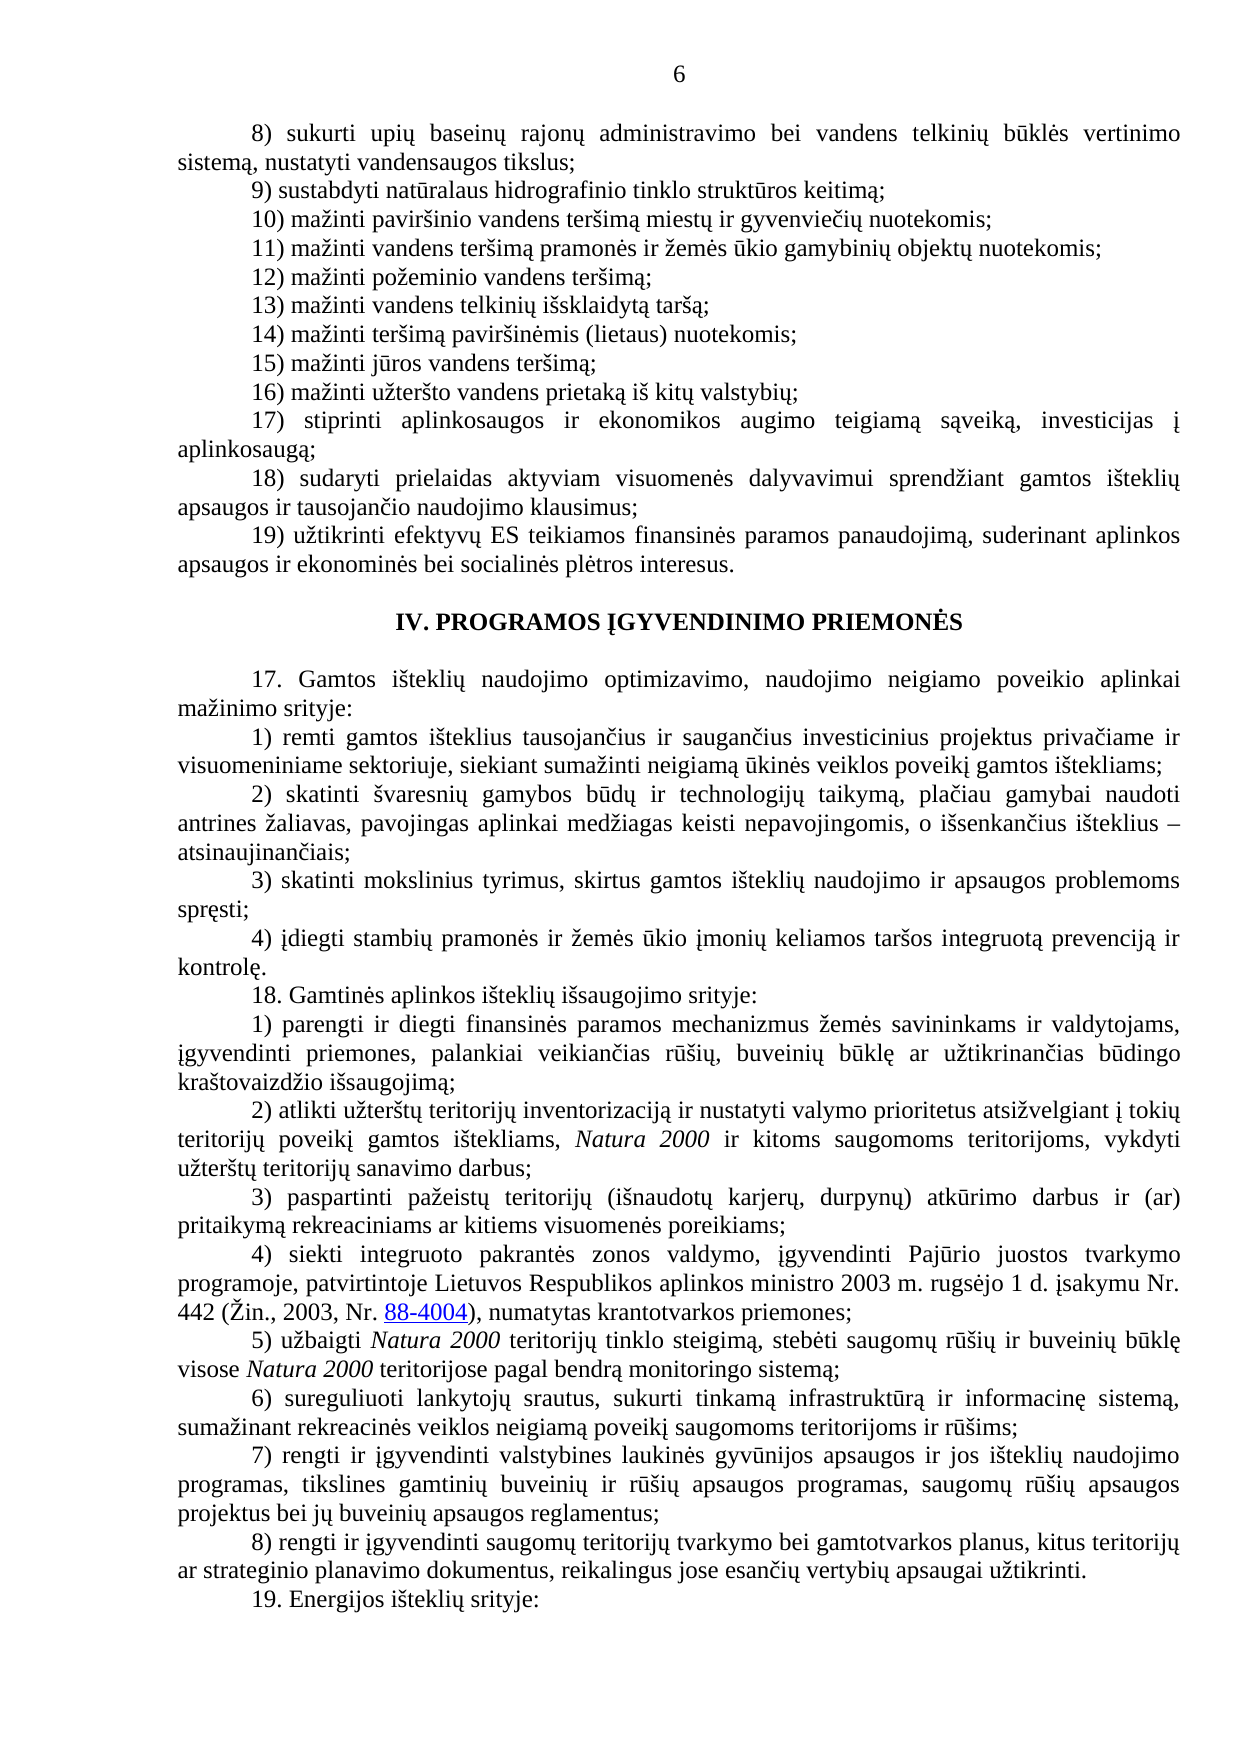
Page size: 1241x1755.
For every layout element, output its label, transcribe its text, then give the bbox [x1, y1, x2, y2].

text 13) mažinti vandens telkinių išsklaidytą taršą; [177, 291, 1181, 319]
text 8) rengti ir įgyvendinti saugomų teritorijų tvarkymo bei gamtotvarkos planus, kitus teritorijų ar strateginio planavimo dokumentus, reikalingus jose esančių vertybių apsaugai užtikrinti. [177, 1527, 1181, 1584]
text 4) įdiegti stambių pramonės ir žemės ūkio įmonių keliamos taršos integruotą prevenciją ir kontrolę. [177, 923, 1181, 981]
text IV. PROGRAMOS ĮGYVENDINIMO PRIEMONĖS [177, 607, 1181, 636]
text 5) užbaigti Natura 2000 teritorijų tinklo steigimą, stebėti saugomų rūšių ir buveinių būklę visose Natura 2000 teritorijose pagal bendrą monitoringo sistemą; [177, 1326, 1181, 1383]
text 16) mažinti užteršto vandens prietaką iš kitų valstybių; [177, 377, 1181, 406]
text 19. Energijos išteklių srityje: [177, 1584, 1181, 1613]
text 6) sureguliuoti lankytojų srautus, sukurti tinkamą infrastruktūrą ir informacinę sistemą, sumažinant rekreacinės veiklos neigiamą poveikį saugomoms teritorijoms ir rūšims; [177, 1383, 1181, 1441]
text 1) parengti ir diegti finansinės paramos mechanizmus žemės savininkams ir valdytojams, įgyvendinti priemones, palankiai veikiančias rūšių, buveinių būklę ar užtikrinančias būdingo kraštovaizdžio išsaugojimą; [177, 1009, 1181, 1096]
text 14) mažinti teršimą paviršinėmis (lietaus) nuotekomis; [177, 319, 1181, 348]
text 10) mažinti paviršinio vandens teršimą miestų ir gyvenviečių nuotekomis; [177, 204, 1181, 233]
text 15) mažinti jūros vandens teršimą; [177, 348, 1181, 377]
text 1) remti gamtos išteklius tausojančius ir saugančius investicinius projektus privačiame ir visuomeniniame sektoriuje, siekiant sumažinti neigiamą ūkinės veiklos poveikį gamtos ištekliams; [177, 722, 1181, 779]
text 18. Gamtinės aplinkos išteklių išsaugojimo srityje: [177, 981, 1181, 1009]
text 9) sustabdyti natūralaus hidrografinio tinklo struktūros keitimą; [177, 176, 1181, 204]
text 17. Gamtos išteklių naudojimo optimizavimo, naudojimo neigiamo poveikio aplinkai mažinimo srityje: [177, 664, 1181, 722]
text 4) siekti integruoto pakrantės zonos valdymo, įgyvendinti Pajūrio juostos tvarkymo programoje, patvirtintoje Lietuvos Respublikos aplinkos ministro 2003 m. rugsėjo 1 d. įsakymu Nr. 442 (Žin., 2003, Nr. 88-4004), numatytas krantotvarkos priemones; [177, 1239, 1181, 1326]
text 18) sudaryti prielaidas aktyviam visuomenės dalyvavimui sprendžiant gamtos išteklių apsaugos ir tausojančio naudojimo klausimus; [177, 463, 1181, 521]
text 17) stiprinti aplinkosaugos ir ekonomikos augimo teigiamą sąveiką, investicijas į aplinkosaugą; [177, 406, 1181, 463]
text 3) skatinti mokslinius tyrimus, skirtus gamtos išteklių naudojimo ir apsaugos problemoms spręsti; [177, 866, 1181, 923]
text 3) paspartinti pažeistų teritorijų (išnaudotų karjerų, durpynų) atkūrimo darbus ir (ar) pritaikymą rekreaciniams ar kitiems visuomenės poreikiams; [177, 1182, 1181, 1239]
text 2) atlikti užterštų teritorijų inventorizaciją ir nustatyti valymo prioritetus atsižvelgiant į tokių teritorijų poveikį gamtos ištekliams, Natura 2000 ir kitoms saugomoms teritorijoms, vykdyti užterštų teritorijų sanavimo darbus; [177, 1096, 1181, 1182]
text 8) sukurti upių baseinų rajonų administravimo bei vandens telkinių būklės vertinimo sistemą, nustatyti vandensaugos tikslus; [177, 118, 1181, 176]
text 19) užtikrinti efektyvų ES teikiamos finansinės paramos panaudojimą, suderinant aplinkos apsaugos ir ekonominės bei socialinės plėtros interesus. [177, 521, 1181, 578]
text 2) skatinti švaresnių gamybos būdų ir technologijų taikymą, plačiau gamybai naudoti antrines žaliavas, pavojingas aplinkai medžiagas keisti nepavojingomis, o išsenkančius išteklius – atsinaujinančiais; [177, 779, 1181, 866]
text 7) rengti ir įgyvendinti valstybines laukinės gyvūnijos apsaugos ir jos išteklių naudojimo programas, tikslines gamtinių buveinių ir rūšių apsaugos programas, saugomų rūšių apsaugos projektus bei jų buveinių apsaugos reglamentus; [177, 1441, 1181, 1527]
text 12) mažinti požeminio vandens teršimą; [177, 262, 1181, 291]
text 11) mažinti vandens teršimą pramonės ir žemės ūkio gamybinių objektų nuotekomis; [177, 233, 1181, 262]
